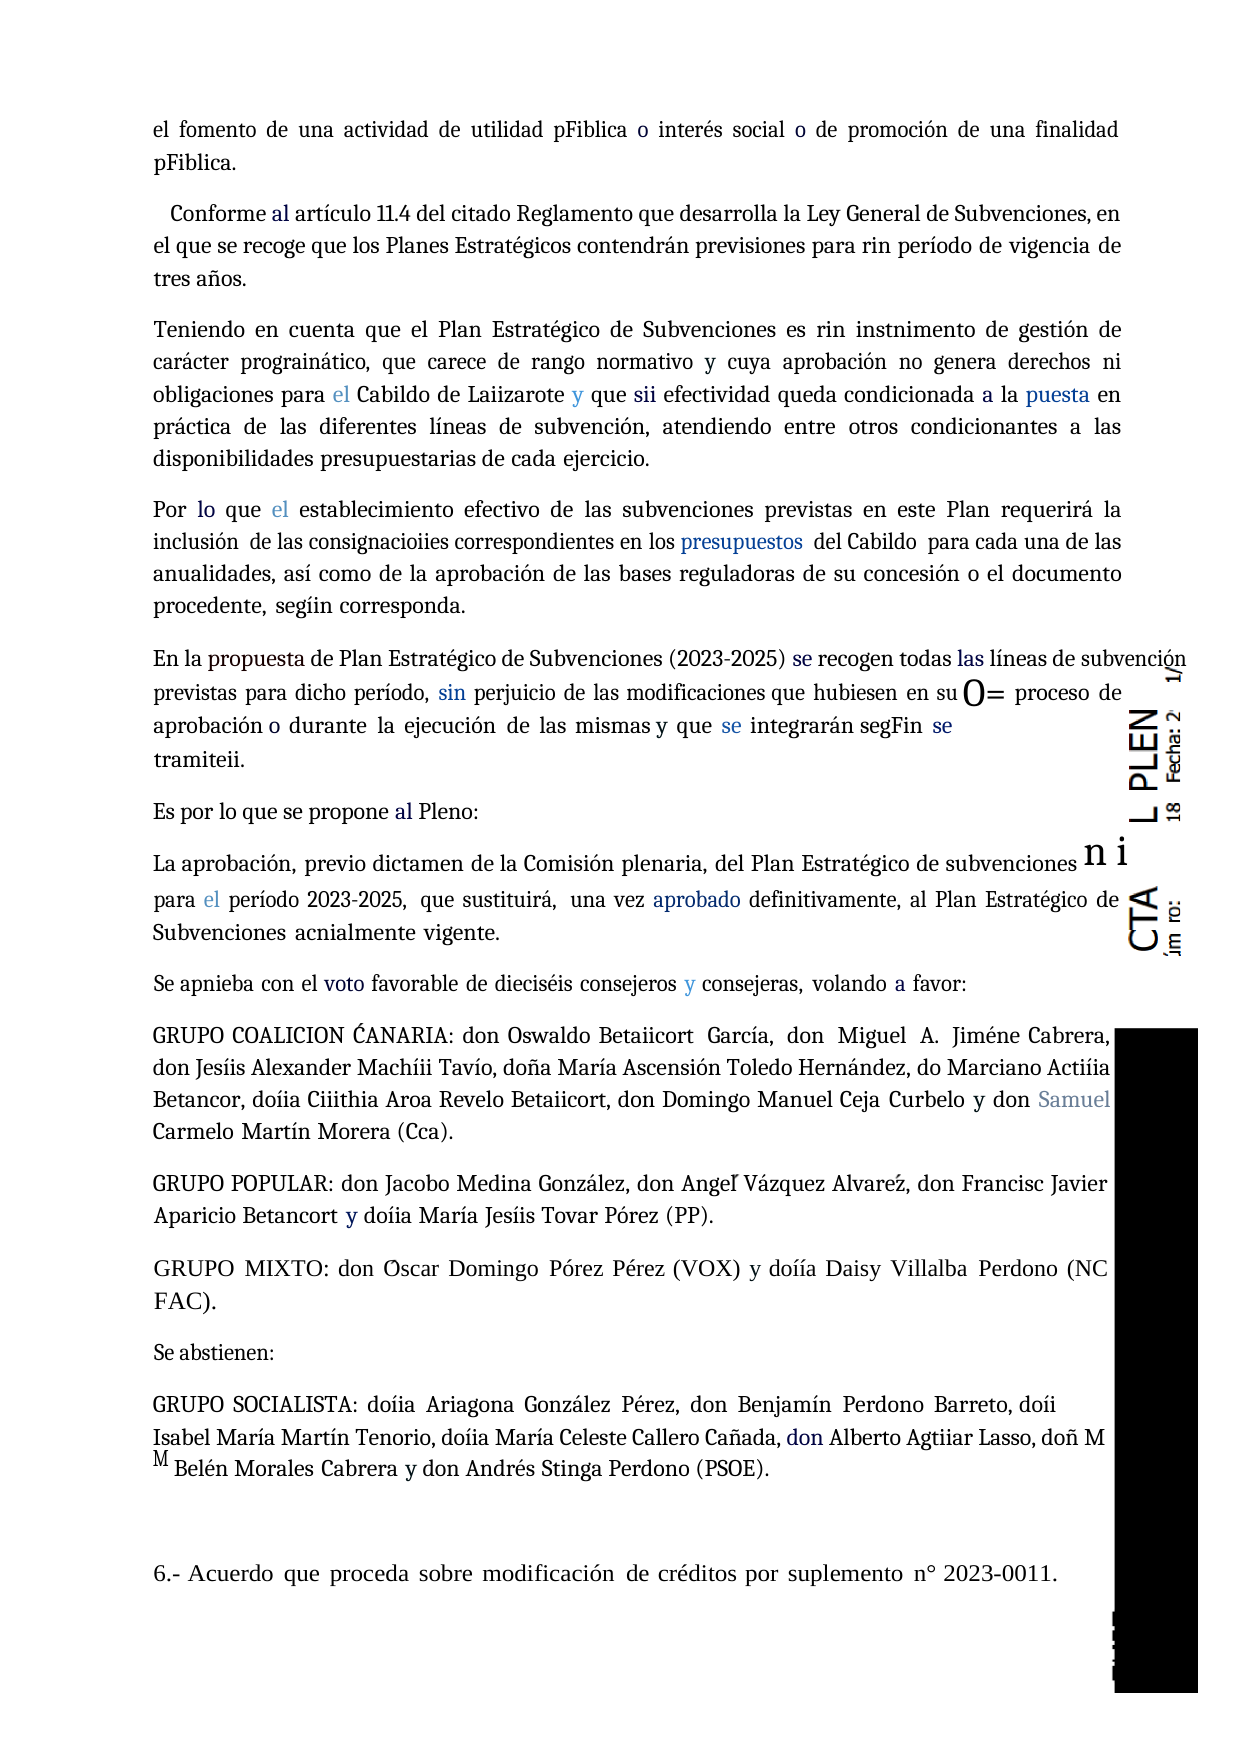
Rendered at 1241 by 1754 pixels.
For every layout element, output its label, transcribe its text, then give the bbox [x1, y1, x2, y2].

text GRUPO SOCIALISTA: doíia Ariagona González Pérez, don Benjamín Perdono Barreto, doíi [153, 1391, 1209, 1418]
picture [357, 1023, 1198, 1253]
text Conforme al artículo 11.4 del citado Reglamento que desarrolla la Ley General de Subvenciones, en el que se recoge que los Planes Estratégicos contendrán previsiones para rin período de vigencia de tres años. [153, 200, 1121, 292]
picture [1163, 934, 1181, 956]
text 6.- Acuerdo que proceda sobre modificación de créditos por suplemento n° 2023-0011. [153, 1559, 1209, 1587]
picture [1128, 886, 1158, 951]
text GRUPO MIXTO: don Oscar Domingo Pórez Pérez (VOX) y doíía Daisy Villalba Perdono (NC [153, 1253, 1209, 1281]
text GRUPO COALICION CANARIA: don Oswaldo Betaiicort García, don Miguel A. Jiméne Cabrera, don Jesíis Alexander Machíii Tavío, doña María Ascensión Toledo Hernández, do Marciano Actiíia Betancor, doíia Ciiithia Aroa Revelo Betaiicort, don Domingo Manuel Ceja Curbelo y don Samuel Carmelo Martín Morera (Cca). [153, 1022, 1111, 1146]
picture [357, 1418, 1198, 1559]
picture [357, 1366, 1198, 1391]
picture [1168, 901, 1181, 922]
text Se abstienen: [154, 1338, 1209, 1366]
picture [357, 1315, 1198, 1338]
text Isabel María Martín Tenorio, doíia María Celeste Callero Cañada, don Alberto Agtiiar Lasso, doñ M M Belén Morales Cabrera y don Andrés Stinga Perdono (PSOE). [153, 1427, 1119, 1483]
picture [1129, 803, 1181, 822]
text el fomento de una actividad de utilidad pFiblica o interés social o de promoción de una finalidad pFiblica. [153, 116, 1119, 176]
text GRUPO POPULAR: don Jacobo Medina González, don Angel Vázquez Alvarez, don Francisc Javier Aparicio Betancort y doíia María Jesíis Tovar Pórez (PP). [153, 1169, 1108, 1230]
text tramiteii. [154, 746, 1209, 773]
text En la propuesta de Plan Estratégico de Subvenciones (2023-2025) se recogen todas las líneas de subvención previstas para dicho período, sin perjuicio de las modificaciones que hubiesen en su O= proceso de aprobación o durante la ejecución de las mismas y que se integrarán segFin se [153, 647, 1209, 740]
picture [1129, 773, 1181, 790]
text Se apnieba con el voto favorable de dieciséis consejeros y consejeras, volando a favor: [154, 970, 1209, 997]
text Es por lo que se propone al Pleno: [153, 797, 1209, 825]
picture [357, 1281, 1198, 1286]
picture [1129, 740, 1181, 746]
picture [357, 1587, 1198, 1693]
text Teniendo en cuenta que el Plan Estratégico de Subvenciones es rin instnimento de gestión de carácter prograinático, que carece de rango normativo y cuya aprobación no genera derechos ni obligaciones para el Cabildo de Laiizarote y que sii efectividad queda condicionada a la puesta en práctica de las diferentes líneas de subvención, atendiendo entre otros condicionantes a las disponibilidades presupuestarias de cada ejercicio. [153, 316, 1122, 473]
text para el período 2023-2025, que sustituirá, una vez aprobado definitivamente, al Plan Estratégico de Subvenciones acnialmente vigente. [153, 886, 1119, 946]
subtitle FAC). [154, 1286, 1209, 1315]
text Por lo que el establecimiento efectivo de las subvenciones previstas en este Plan requerirá la inclusión de las consignacioiies correspondientes en los presupuestos del Cabildo para cada una de las anualidades, así como de la aprobación de las bases reguladoras de su concesión o el documento procedente, segíin corresponda. [153, 496, 1122, 619]
text La aprobación, previo dictamen de la Comisión plenaria, del Plan Estratégico de subvenciones n i [153, 827, 1209, 882]
